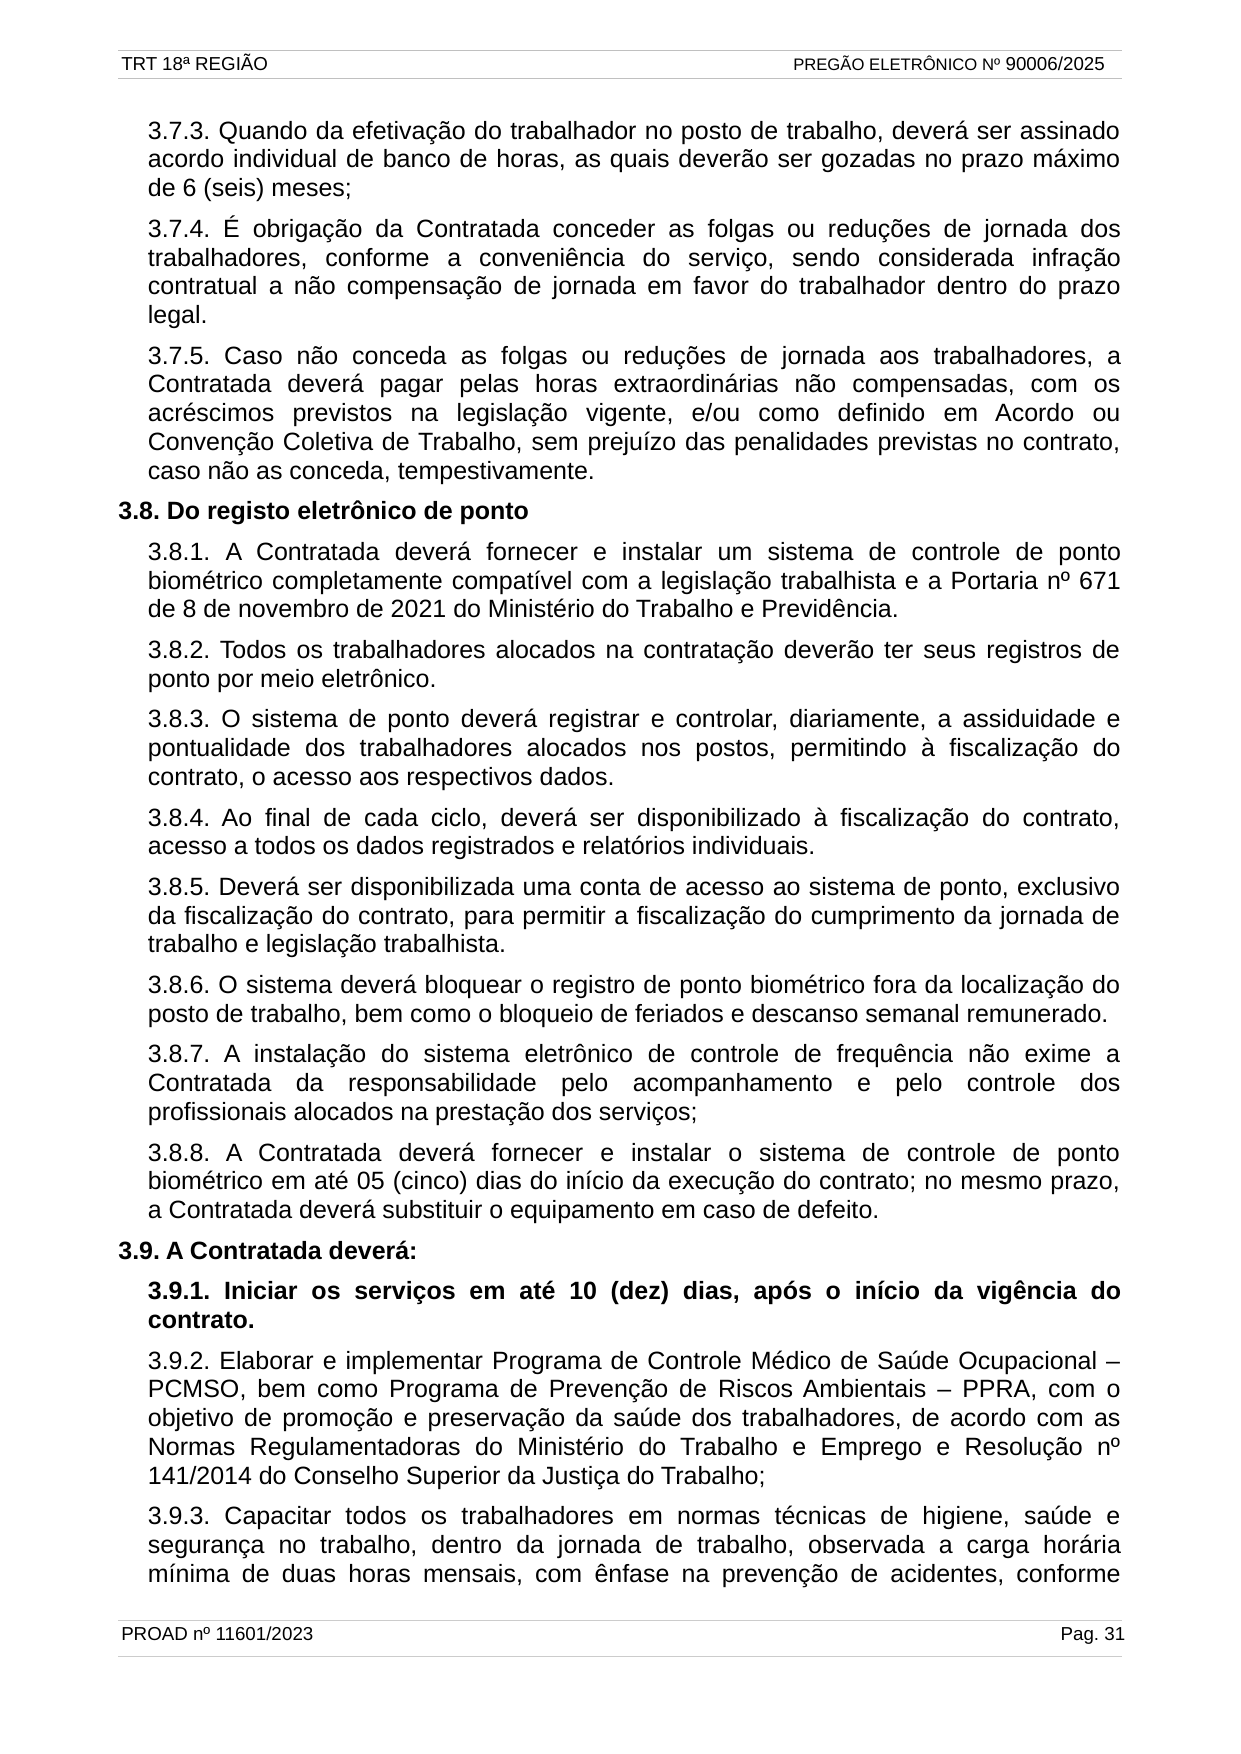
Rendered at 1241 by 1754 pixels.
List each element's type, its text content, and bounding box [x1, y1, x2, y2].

text 3.8.4. Ao final de cada ciclo, deverá ser disponibilizado à fiscalização do contrato, acesso a todos os dados registrados e relatórios individuais. [148, 802, 1122, 860]
text 3.9.3. Capacitar todos os trabalhadores em normas técnicas de higiene, saúde e segurança no trabalho, dentro da jornada de trabalho, observada a carga horária mínima de duas horas mensais, com ênfase na prevenção de acidentes, conforme [148, 1501, 1122, 1587]
text 3.8.7. A instalação do sistema eletrônico de controle de frequência não exime a Contratada da responsabilidade pelo acompanhamento e pelo controle dos profissionais alocados na prestação dos serviços; [148, 1039, 1122, 1126]
text 3.8.6. O sistema deverá bloquear o registro de ponto biométrico fora da localização do posto de trabalho, bem como o bloqueio de feriados e descanso semanal remunerado. [148, 970, 1122, 1027]
text 3.7.3. Quando da efetivação do trabalhador no posto de trabalho, deverá ser assinado acordo individual de banco de horas, as quais deverão ser gozadas no prazo máximo de 6 (seis) meses; [148, 116, 1122, 202]
text 3.8. Do registo eletrônico de ponto [118, 496, 1122, 525]
text 3.7.4. É obrigação da Contratada conceder as folgas ou reduções de jornada dos trabalhadores, conforme a conveniência do serviço, sendo considerada infração contratual a não compensação de jornada em favor do trabalhador dentro do prazo legal. [148, 214, 1122, 329]
text 3.8.2. Todos os trabalhadores alocados na contratação deverão ter seus registros de ponto por meio eletrônico. [148, 635, 1122, 692]
text 3.8.5. Deverá ser disponibilizada uma conta de acesso ao sistema de ponto, exclusivo da fiscalização do contrato, para permitir a fiscalização do cumprimento da jornada de trabalho e legislação trabalhista. [148, 872, 1122, 958]
text 3.8.1. A Contratada deverá fornecer e instalar um sistema de controle de ponto biométrico completamente compatível com a legislação trabalhista e a Portaria nº 671 de 8 de novembro de 2021 do Ministério do Trabalho e Previdência. [148, 537, 1122, 623]
text 3.9.2. Elaborar e implementar Programa de Controle Médico de Saúde Ocupacional – PCMSO, bem como Programa de Prevenção de Riscos Ambientais – PPRA, com o objetivo de promoção e preservação da saúde dos trabalhadores, de acordo com as Normas Regulamentadoras do Ministério do Trabalho e Emprego e Resolução nº 141/2014 do Conselho Superior da Justiça do Trabalho; [148, 1346, 1122, 1489]
text 3.8.8. A Contratada deverá fornecer e instalar o sistema de controle de ponto biométrico em até 05 (cinco) dias do início da execução do contrato; no mesmo prazo, a Contratada deverá substituir o equipamento em caso de defeito. [148, 1137, 1122, 1224]
text 3.8.3. O sistema de ponto deverá registrar e controlar, diariamente, a assiduidade e pontualidade dos trabalhadores alocados nos postos, permitindo à fiscalização do contrato, o acesso aos respectivos dados. [148, 704, 1122, 791]
text 3.9. A Contratada deverá: [118, 1236, 1122, 1264]
text 3.9.1. Iniciar os serviços em até 10 (dez) dias, após o início da vigência do contrato. [148, 1276, 1122, 1334]
text 3.7.5. Caso não conceda as folgas ou reduções de jornada aos trabalhadores, a Contratada deverá pagar pelas horas extraordinárias não compensadas, com os acréscimos previstos na legislação vigente, e/ou como definido em Acordo ou Convenção Coletiva de Trabalho, sem prejuízo das penalidades previstas no contrato, caso não as conceda, tempestivamente. [148, 341, 1122, 484]
